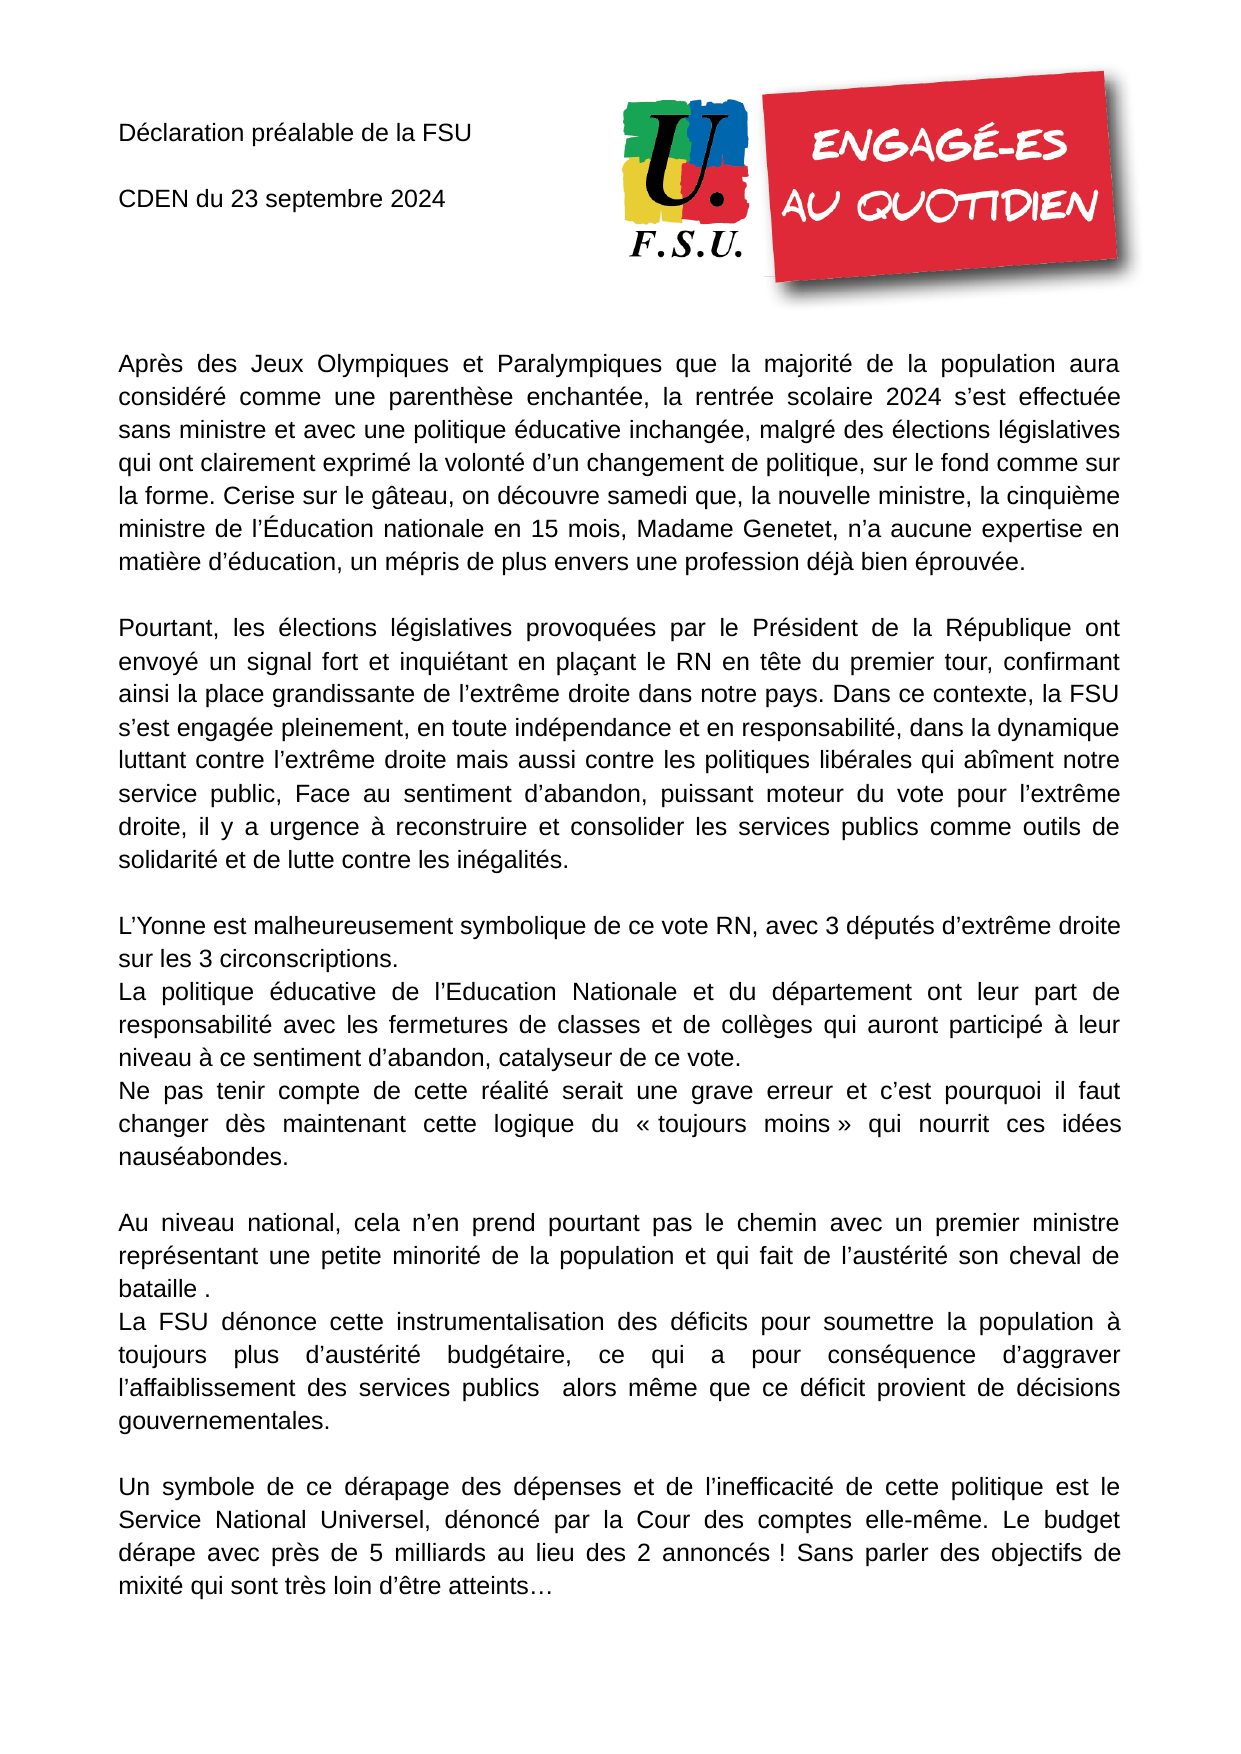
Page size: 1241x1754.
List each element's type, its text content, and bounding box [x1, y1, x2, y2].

text Après des Jeux Olympiques et Paralympiques que la majorité de la population aura considéré comme une parenthèse enchantée, la rentrée scolaire 2024 s’est effectuée sans ministre et avec une politique éducative inchangée, malgré des élections législatives qui ont clairement exprimé la volonté d’un changement de politique, sur le fond comme sur la forme. Cerise sur le gâteau, on découvre samedi que, la nouvelle ministre, la cinquième ministre de l’Éducation nationale en 15 mois, Madame Genetet, n’a aucune expertise en matière d’éducation, un mépris de plus envers une profession déjà bien éprouvée. [118, 349, 1122, 576]
text La FSU dénonce cette instrumentalisation des déficits pour soumettre la population à toujours plus d’austérité budgétaire, ce qui a pour conséquence d’aggraver l’affaiblissement des services publics alors même que ce déficit provient de décisions gouvernementales. [118, 1307, 1122, 1435]
text Déclaration préalable de la FSU [118, 118, 595, 147]
text Un symbole de ce dérapage des dépenses et de l’inefficacité de cette politique est le Service National Universel, dénoncé par la Cour des comptes elle-même. Le budget dérape avec près de 5 milliards au lieu des 2 annoncés ! Sans parler des objectifs de mixité qui sont très loin d’être atteints… [118, 1472, 1122, 1600]
text Ne pas tenir compte de cette réalité serait une grave erreur et c’est pourquoi il faut changer dès maintenant cette logique du « toujours moins » qui nourrit ces idées nauséabondes. [118, 1076, 1122, 1171]
text CDEN du 23 septembre 2024 [118, 184, 595, 213]
text L’Yonne est malheureusement symbolique de ce vote RN, avec 3 députés d’extrême droite sur les 3 circonscriptions. [118, 911, 1122, 972]
text Pourtant, les élections législatives provoquées par le Président de la République ont envoyé un signal fort et inquiétant en plaçant le RN en tête du premier tour, confirmant ainsi la place grandissante de l’extrême droite dans notre pays. Dans ce contexte, la FSU s’est engagée pleinement, en toute indépendance et en responsabilité, dans la dynamique luttant contre l’extrême droite mais aussi contre les politiques libérales qui abîment notre service public, Face au sentiment d’abandon, puissant moteur du vote pour l’extrême droite, il y a urgence à reconstruire et consolider les services publics comme outils de solidarité et de lutte contre les inégalités. [118, 613, 1122, 873]
text La politique éducative de l’Education Nationale et du département ont leur part de responsabilité avec les fermetures de classes et de collèges qui auront participé à leur niveau à ce sentiment d’abandon, catalyseur de ce vote. [118, 977, 1122, 1071]
text Au niveau national, cela n’en prend pourtant pas le chemin avec un premier ministre représentant une petite minorité de la population et qui fait de l’austérité son cheval de bataille . [118, 1208, 1122, 1303]
picture [595, 61, 1145, 312]
